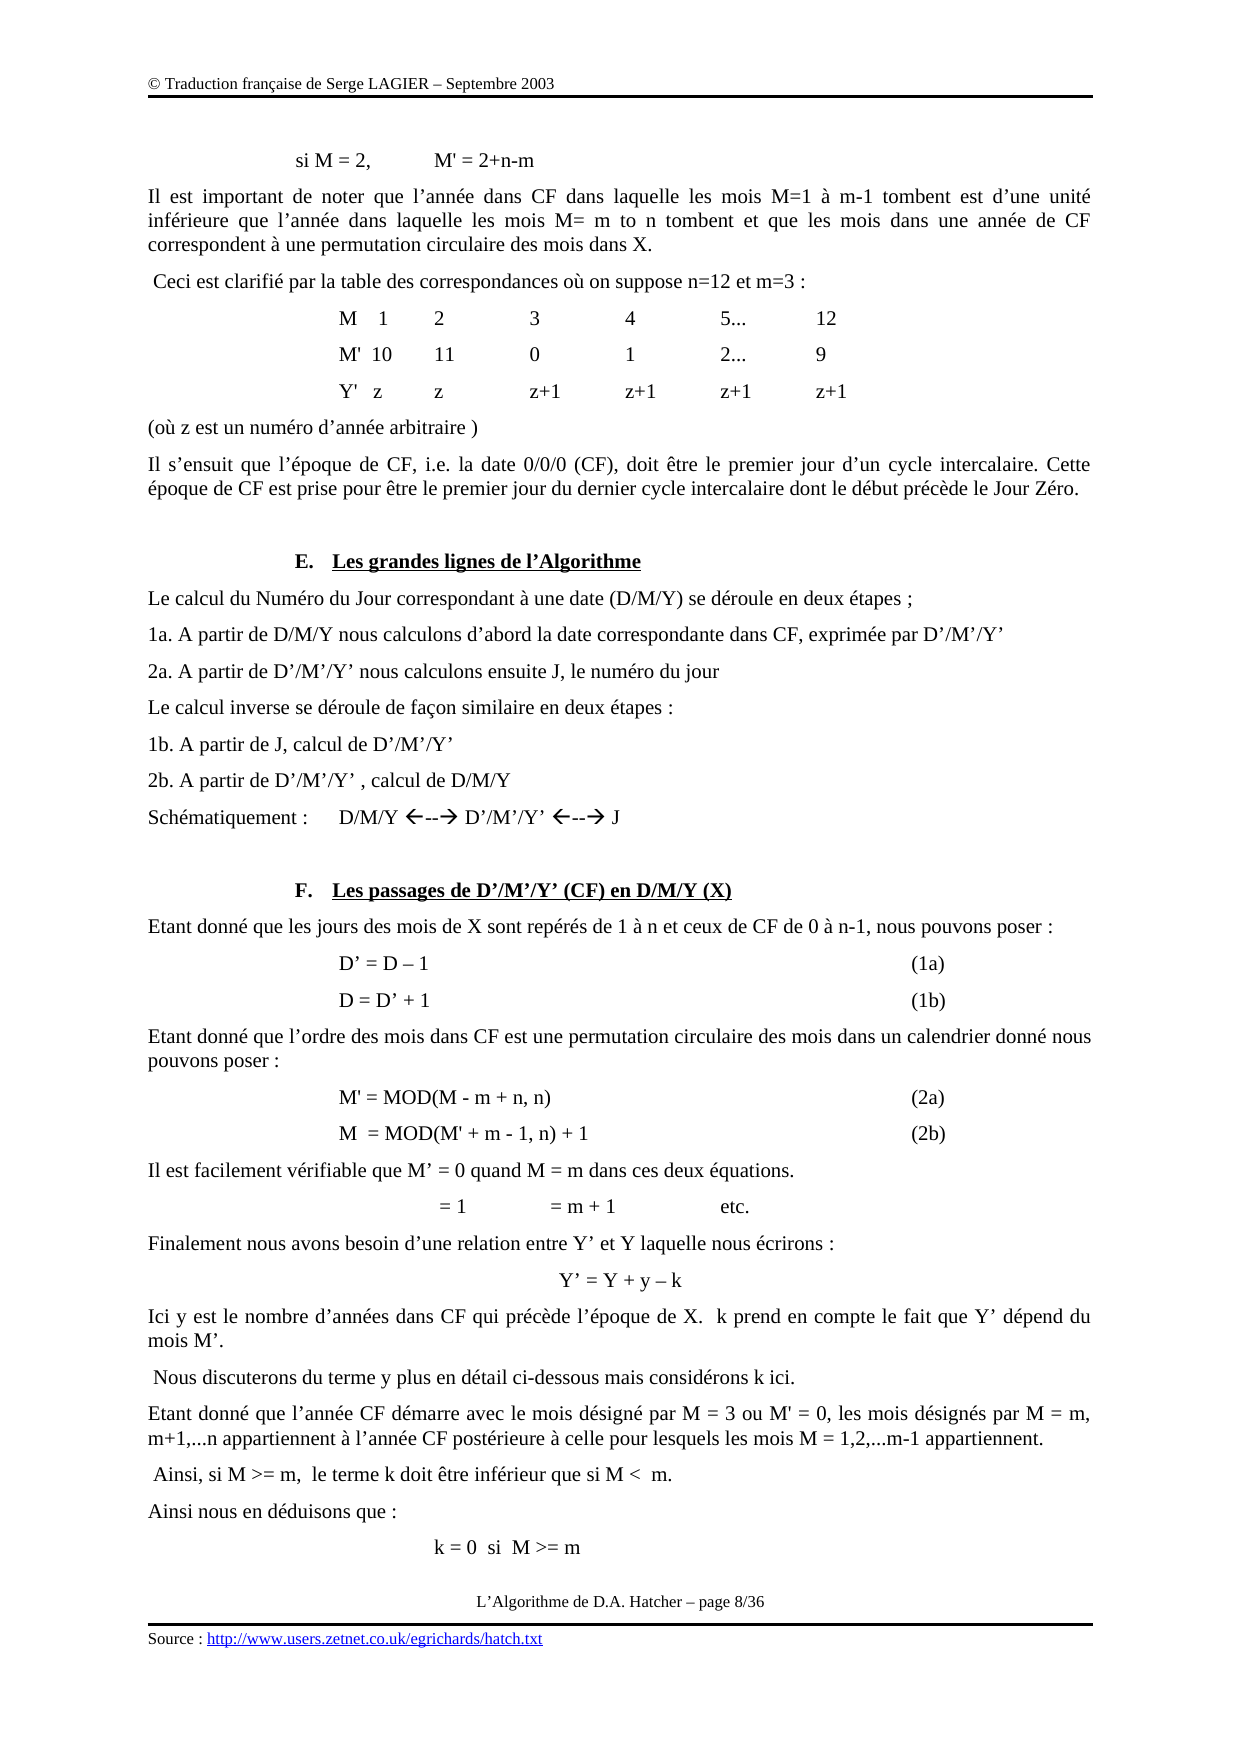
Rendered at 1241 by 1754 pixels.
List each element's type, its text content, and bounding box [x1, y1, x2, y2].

text Etant donné que l’année CF démarre avec le mois désigné par M = 3 ou M' = 0, les mois désignés par M = m, m+1,...n appartiennent à l’année CF postérieure à celle pour lesquels les mois M = 1,2,...m-1 appartiennent. [148, 1401, 1093, 1449]
text Etant donné que l’ordre des mois dans CF est une permutation circulaire des mois dans un calendrier donné nous pouvons poser : [148, 1024, 1093, 1072]
text Il est important de noter que l’année dans CF dans laquelle les mois M=1 à m-1 tombent est d’une unité inférieure que l’année dans laquelle les mois M= m to n tombent et que les mois dans une année de CF correspondent à une permutation circulaire des mois dans X. [148, 184, 1093, 256]
text Il est facilement vérifiable que M’ = 0 quand M = m dans ces deux équations. [148, 1158, 1093, 1182]
text D = D’ + 1 (1b) [148, 988, 1093, 1012]
text Etant donné que les jours des mois de X sont repérés de 1 à n et ceux de CF de 0 à n-1, nous pouvons poser : [148, 914, 1093, 938]
text k = 0 si M >= m [148, 1535, 1093, 1559]
text Y’ = Y + y – k [148, 1268, 1093, 1292]
text M = MOD(M' + m - 1, n) + 1 (2b) [148, 1121, 1093, 1145]
text = 1 = m + 1 etc. [148, 1194, 1093, 1218]
text 1b. A partir de J, calcul de D’/M’/Y’ [148, 732, 1093, 756]
text Y' z z z+1 z+1 z+1 z+1 [221, 378, 1093, 403]
text 1a. A partir de D/M/Y nous calculons d’abord la date correspondante dans CF, exprimée par D’/M’/Y’ [148, 622, 1093, 646]
text D’ = D – 1 (1a) [148, 951, 1093, 975]
text si M = 2, M' = 2+n-m [243, 148, 1093, 172]
text Le calcul du Numéro du Jour correspondant à une date (D/M/Y) se déroule en deux étapes ; [148, 585, 1093, 609]
text 2b. A partir de D’/M’/Y’ , calcul de D/M/Y [148, 768, 1093, 792]
text Ici y est le nombre d’années dans CF qui précède l’époque de X. k prend en compte le fait que Y’ dépend du mois M’. [148, 1304, 1093, 1352]
text Nous discuterons du terme y plus en détail ci-dessous mais considérons k ici. [148, 1365, 1093, 1389]
text Ainsi, si M >= m, le terme k doit être inférieur que si M < m. [148, 1462, 1093, 1486]
text Il s’ensuit que l’époque de CF, i.e. la date 0/0/0 (CF), doit être le premier jour d’un cycle intercalaire. Cette époque de CF est prise pour être le premier jour du dernier cycle intercalaire dont le début précède le Jour Zéro. [148, 452, 1093, 500]
text (où z est un numéro d’année arbitraire ) [148, 415, 1093, 439]
text Le calcul inverse se déroule de façon similaire en deux étapes : [148, 695, 1093, 719]
text Finalement nous avons besoin d’une relation entre Y’ et Y laquelle nous écrirons : [148, 1231, 1093, 1255]
subtitle Les passages de D’/M’/Y’ (CF) en D/M/Y (X) [294, 878, 1093, 902]
text M' 10 11 0 1 2... 9 [221, 342, 1093, 366]
text M 1 2 3 4 5... 12 [221, 305, 1093, 329]
text Ceci est clarifié par la table des correspondances où on suppose n=12 et m=3 : [148, 269, 1093, 293]
subtitle Les grandes lignes de l’Algorithme [294, 549, 1093, 573]
text M' = MOD(M - m + n, n) (2a) [148, 1085, 1093, 1109]
text Schématiquement : D/M/Y -- D’/M’/Y’ -- J [148, 805, 1093, 829]
text Ainsi nous en déduisons que : [148, 1498, 1093, 1523]
text 2a. A partir de D’/M’/Y’ nous calculons ensuite J, le numéro du jour [148, 658, 1093, 683]
